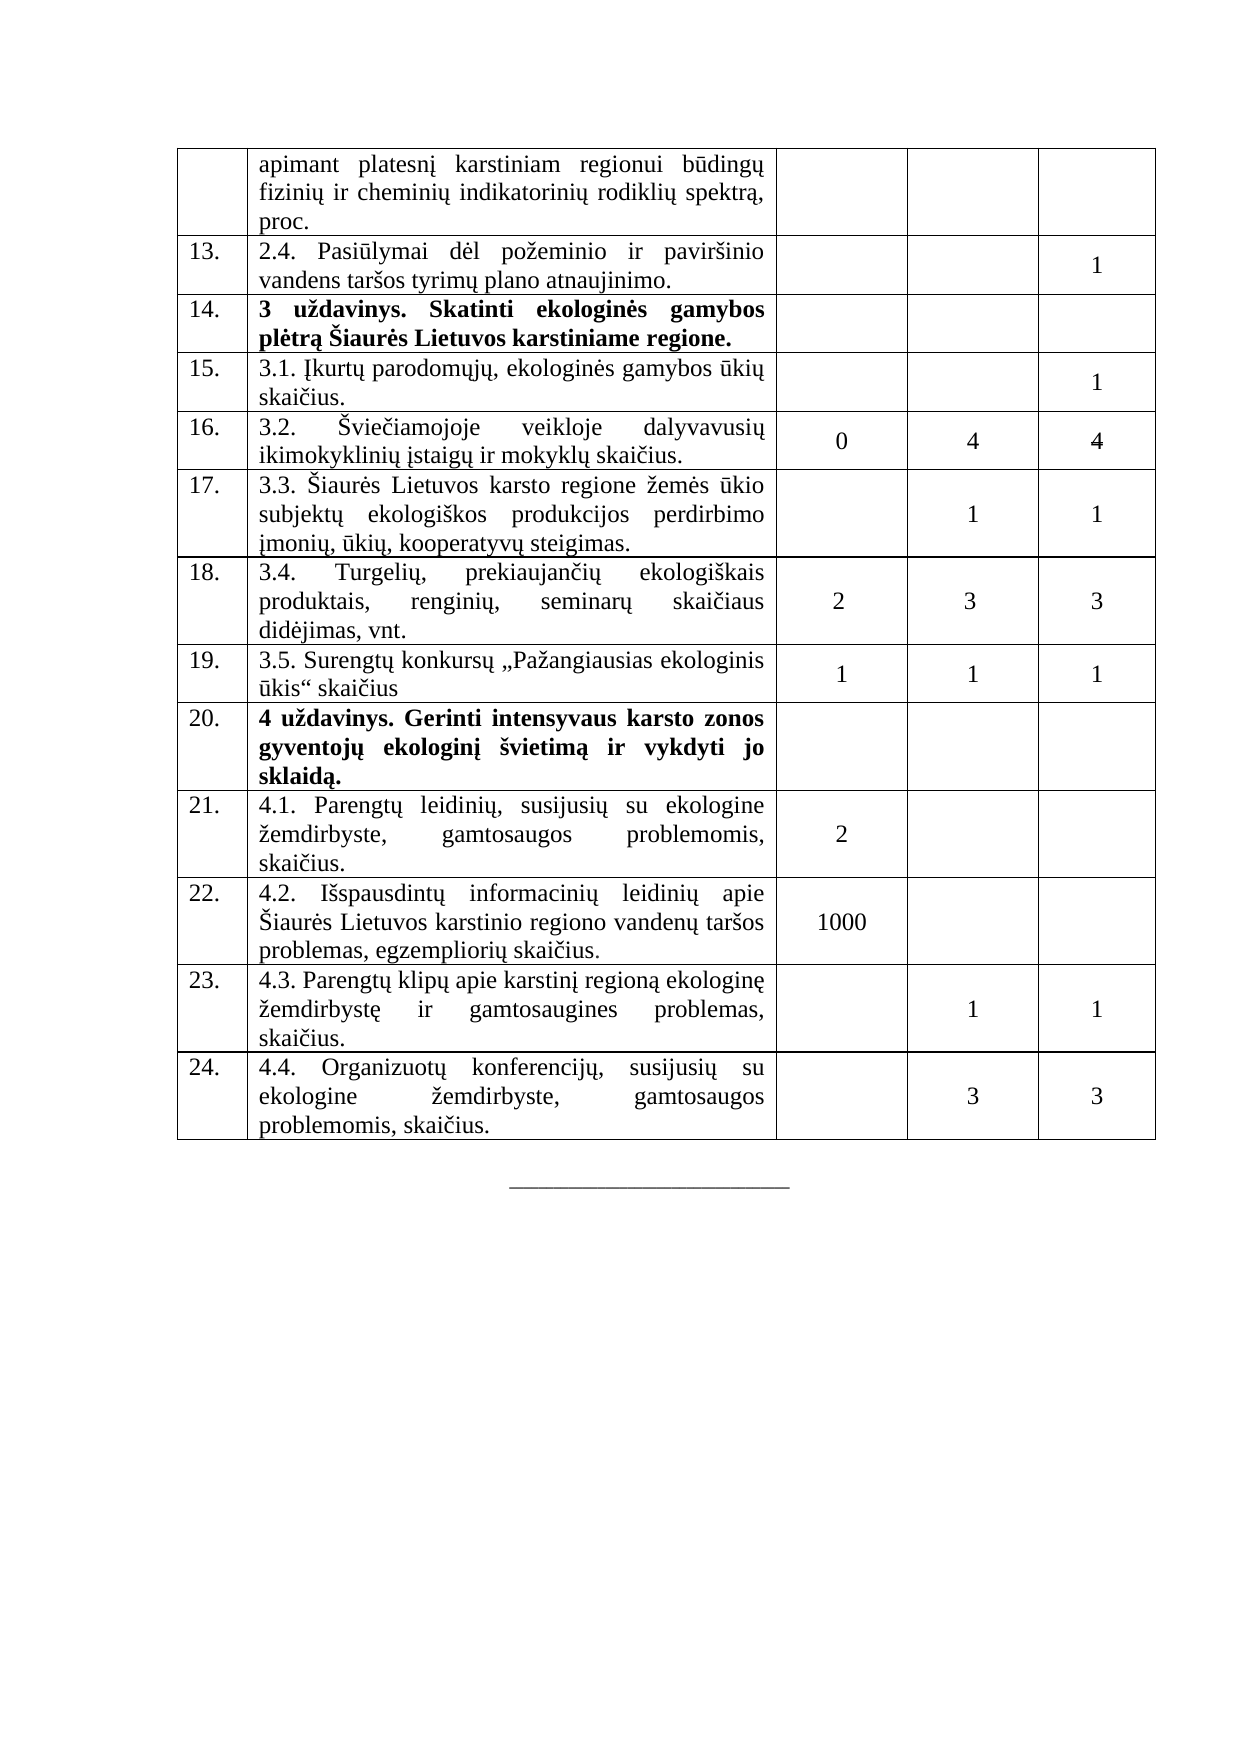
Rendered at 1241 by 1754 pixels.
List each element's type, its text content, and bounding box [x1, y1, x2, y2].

table_cell 1 [908, 965, 1038, 1051]
table_cell 1 [1039, 236, 1155, 293]
table_cell 3 [1039, 558, 1155, 644]
table_cell [777, 703, 907, 789]
table_cell 4.2. Išspausdintų informacinių leidinių apie Šiaurės Lietuvos karstinio regiono vandenų taršos problemas, egzempliorių skaičius. [248, 878, 776, 964]
table_cell 1 [1039, 470, 1155, 556]
table_cell 24. [178, 1053, 247, 1139]
table_cell [777, 236, 907, 293]
table_cell 20. [178, 703, 247, 789]
table_cell 17. [178, 470, 247, 556]
table_cell 3 uždavinys. Skatinti ekologinės gamybos plėtrą Šiaurės Lietuvos karstiniame regione. [248, 295, 776, 352]
table_cell [908, 236, 1038, 293]
table_cell 3.5. Surengtų konkursų „Pažangiausias ekologinis ūkis“ skaičius [248, 645, 776, 702]
table_cell 18. [178, 558, 247, 644]
table_cell 4 uždavinys. Gerinti intensyvaus karsto zonos gyventojų ekologinį švietimą ir vykdyti jo sklaidą. [248, 703, 776, 789]
table_cell [908, 703, 1038, 789]
table_cell 22. [178, 878, 247, 964]
table_cell 3 [908, 1053, 1038, 1139]
table_cell [777, 965, 907, 1051]
table_cell [1039, 295, 1155, 352]
table_cell 3.1. Įkurtų parodomųjų, ekologinės gamybos ūkių skaičius. [248, 353, 776, 411]
table_cell [908, 353, 1038, 411]
table_cell 4.1. Parengtų leidinių, susijusių su ekologine žemdirbyste, gamtosaugos problemomis, skaičius. [248, 791, 776, 877]
table_cell 4 [908, 412, 1038, 469]
table_cell 1000 [777, 878, 907, 964]
table_cell 2.4. Pasiūlymai dėl požeminio ir paviršinio vandens taršos tyrimų plano atnaujinimo. [248, 236, 776, 293]
table_cell [777, 470, 907, 556]
table_cell 2 [777, 558, 907, 644]
table_cell 19. [178, 645, 247, 702]
table_cell 4.4. Organizuotų konferencijų, susijusių su ekologine žemdirbyste, gamtosaugos problemomis, skaičius. [248, 1053, 776, 1139]
table_cell [1039, 149, 1155, 235]
table_cell [777, 353, 907, 411]
table_cell 16. [178, 412, 247, 469]
table_cell [908, 149, 1038, 235]
table_cell 1 [908, 645, 1038, 702]
table_cell 21. [178, 791, 247, 877]
table_cell 4 [1039, 412, 1155, 469]
table_cell 4.3. Parengtų klipų apie karstinį regioną ekologinę žemdirbystę ir gamtosaugines problemas, skaičius. [248, 965, 776, 1051]
table_cell 2 [777, 791, 907, 877]
table_cell [1039, 791, 1155, 877]
table_cell 0 [777, 412, 907, 469]
text ______________________________________ [177, 1168, 1122, 1191]
table_cell [908, 791, 1038, 877]
table_cell [908, 878, 1038, 964]
table_cell 3.2. Šviečiamojoje veikloje dalyvavusių ikimokyklinių įstaigų ir mokyklų skaičius. [248, 412, 776, 469]
table_cell 3 [1039, 1053, 1155, 1139]
table_cell [178, 149, 247, 235]
table_cell 3 [908, 558, 1038, 644]
table_cell 3.4. Turgelių, prekiaujančių ekologiškais produktais, renginių, seminarų skaičiaus didėjimas, vnt. [248, 558, 776, 644]
table_cell [777, 1053, 907, 1139]
table_cell 3.3. Šiaurės Lietuvos karsto regione žemės ūkio subjektų ekologiškos produkcijos perdirbimo įmonių, ūkių, kooperatyvų steigimas. [248, 470, 776, 556]
table_cell 15. [178, 353, 247, 411]
table_cell [908, 295, 1038, 352]
table_cell [1039, 703, 1155, 789]
table_cell 1 [1039, 353, 1155, 411]
table_cell 13. [178, 236, 247, 293]
table_cell [1039, 878, 1155, 964]
table_cell 1 [777, 645, 907, 702]
table_cell 23. [178, 965, 247, 1051]
table_cell 1 [908, 470, 1038, 556]
table_cell 14. [178, 295, 247, 352]
table_cell 1 [1039, 645, 1155, 702]
table_cell [777, 295, 907, 352]
table_cell apimant platesnį karstiniam regionui būdingų fizinių ir cheminių indikatorinių rodiklių spektrą, proc. [248, 149, 776, 235]
table_cell 1 [1039, 965, 1155, 1051]
table_cell [777, 149, 907, 235]
